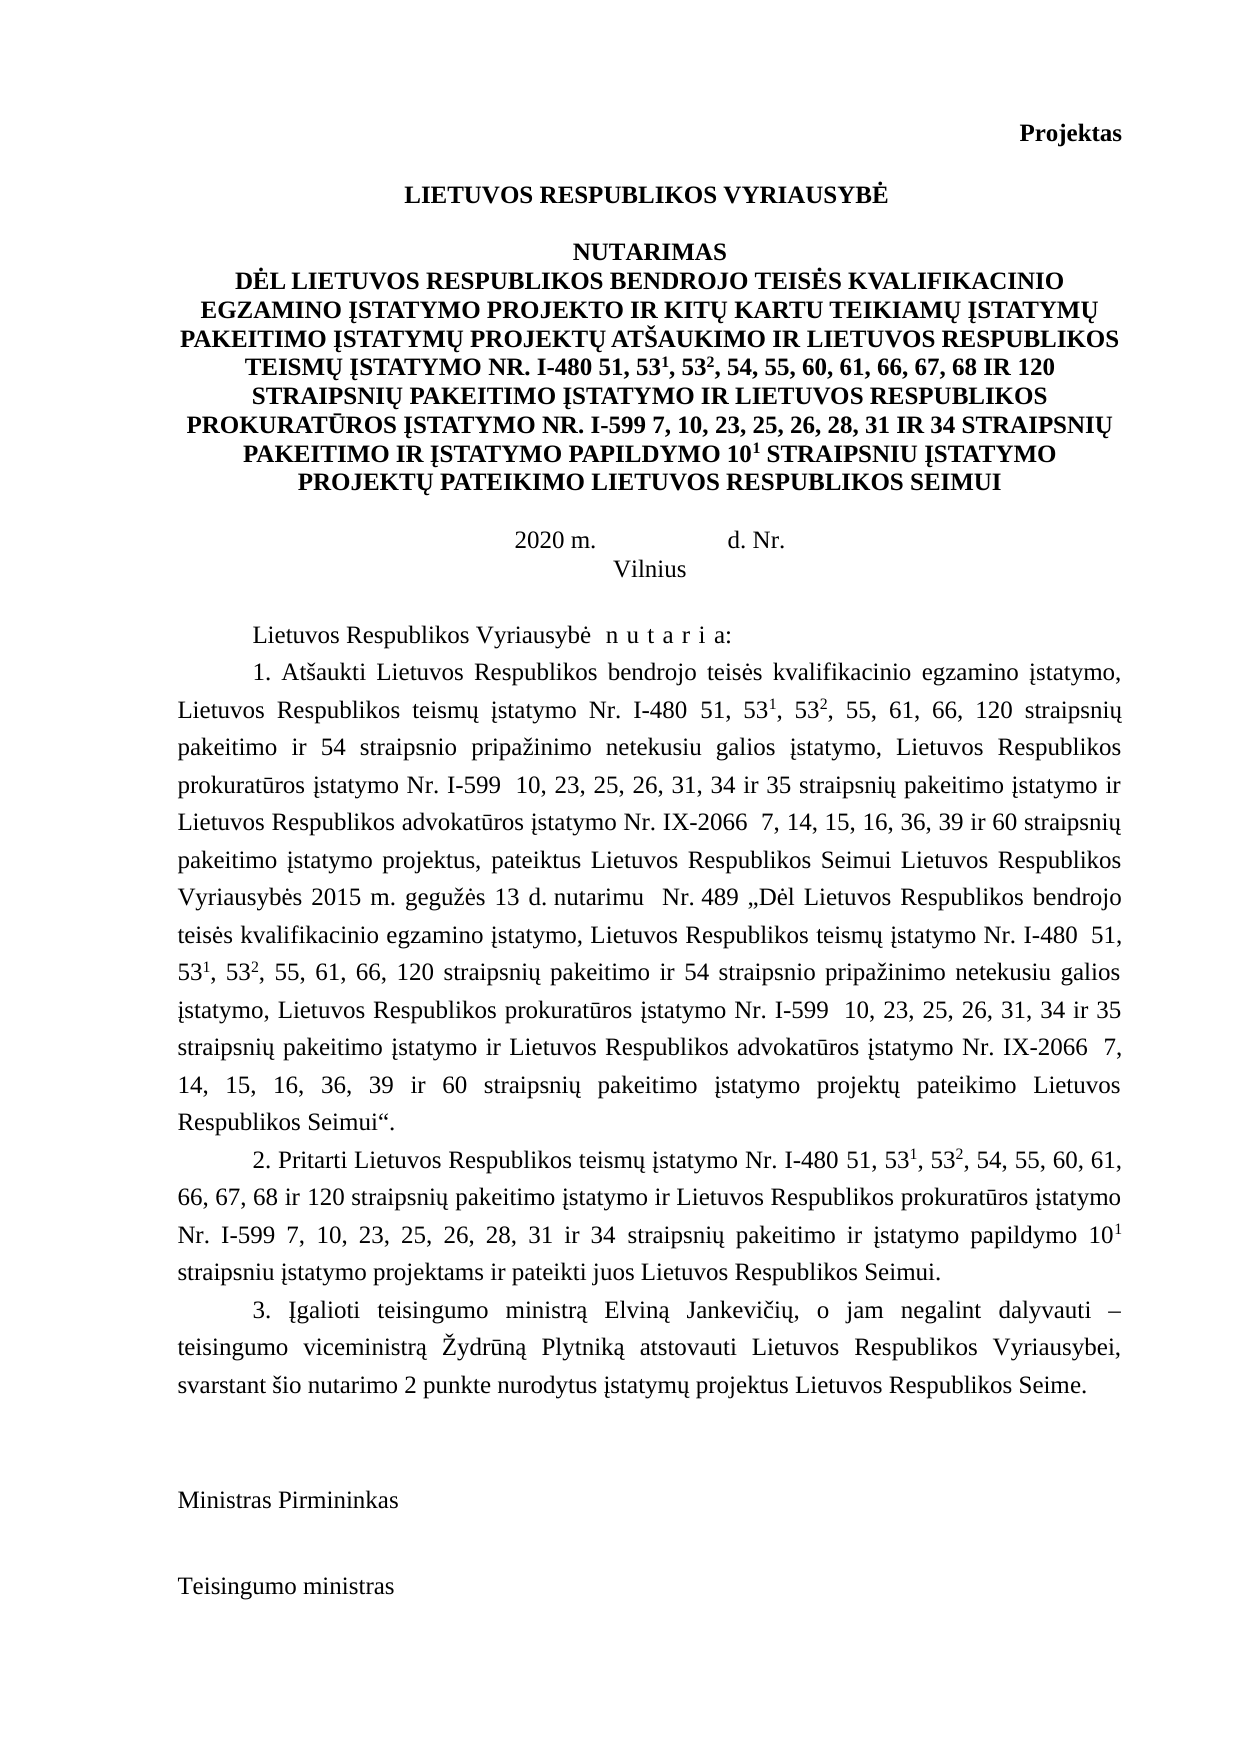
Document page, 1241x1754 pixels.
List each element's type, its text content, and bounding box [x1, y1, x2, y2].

text LIETUVOS RESPUBLIKOS VYRIAUSYBĖ [177, 180, 1122, 209]
text 1. Atšaukti Lietuvos Respublikos bendrojo teisės kvalifikacinio egzamino įstatymo, Lietuvos Respublikos teismų įstatymo Nr. I-480 51, 531, 532, 55, 61, 66, 120 straipsnių pakeitimo ir 54 straipsnio pripažinimo netekusiu galios įstatymo, Lietuvos Respublikos prokuratūros įstatymo Nr. I-599 10, 23, 25, 26, 31, 34 ir 35 straipsnių pakeitimo įstatymo ir Lietuvos Respublikos advokatūros įstatymo Nr. IX-2066 7, 14, 15, 16, 36, 39 ir 60 straipsnių pakeitimo įstatymo projektus, pateiktus Lietuvos Respublikos Seimui Lietuvos Respublikos Vyriausybės 2015 m. gegužės 13 d. nutarimu Nr. 489 „Dėl Lietuvos Respublikos bendrojo teisės kvalifikacinio egzamino įstatymo, Lietuvos Respublikos teismų įstatymo Nr. I-480 51, 531, 532, 55, 61, 66, 120 straipsnių pakeitimo ir 54 straipsnio pripažinimo netekusiu galios įstatymo, Lietuvos Respublikos prokuratūros įstatymo Nr. I-599 10, 23, 25, 26, 31, 34 ir 35 straipsnių pakeitimo įstatymo ir Lietuvos Respublikos advokatūros įstatymo Nr. IX-2066 7, 14, 15, 16, 36, 39 ir 60 straipsnių pakeitimo įstatymo projektų pateikimo Lietuvos Respublikos Seimui“. [177, 649, 1122, 1136]
text Vilnius [177, 554, 1122, 582]
text Lietuvos Respublikos Vyriausybė nutaria: [177, 611, 1122, 649]
text Projektas [177, 118, 1122, 147]
text Teisingumo ministras [177, 1571, 1122, 1600]
text 2020 m. d. Nr. [177, 525, 1122, 554]
text DĖL LIETUVOS RESPUBLIKOS BENDROJO TEISĖS KVALIFIKACINIO EGZAMINO ĮSTATYMO PROJEKTO IR KITŲ KARTU TEIKIAMŲ ĮSTATYMŲ PAKEITIMO ĮSTATYMŲ PROJEKTŲ ATŠAUKIMO IR LIETUVOS RESPUBLIKOS TEISMŲ ĮSTATYMO NR. I-480 51, 531, 532, 54, 55, 60, 61, 66, 67, 68 IR 120 STRAIPSNIŲ PAKEITIMO ĮSTATYMO IR LIETUVOS RESPUBLIKOS PROKURATŪROS ĮSTATYMO NR. I-599 7, 10, 23, 25, 26, 28, 31 IR 34 STRAIPSNIŲ PAKEITIMO IR ĮSTATYMO PAPILDYMO 101 STRAIPSNIU ĮSTATYMO PROJEKTŲ PATEIKIMO LIETUVOS RESPUBLIKOS SEIMUI [177, 266, 1122, 496]
text 3. Įgalioti teisingumo ministrą Elviną Jankevičių, o jam negalint dalyvauti – teisingumo viceministrą Žydrūną Plytniką atstovauti Lietuvos Respublikos Vyriausybei, svarstant šio nutarimo 2 punkte nurodytus įstatymų projektus Lietuvos Respublikos Seime. [177, 1286, 1122, 1399]
text NUTARIMAS [177, 237, 1122, 266]
text Ministras Pirmininkas [177, 1485, 1122, 1514]
text 2. Pritarti Lietuvos Respublikos teismų įstatymo Nr. I-480 51, 531, 532, 54, 55, 60, 61, 66, 67, 68 ir 120 straipsnių pakeitimo įstatymo ir Lietuvos Respublikos prokuratūros įstatymo Nr. I-599 7, 10, 23, 25, 26, 28, 31 ir 34 straipsnių pakeitimo ir įstatymo papildymo 101 straipsniu įstatymo projektams ir pateikti juos Lietuvos Respublikos Seimui. [177, 1136, 1122, 1286]
